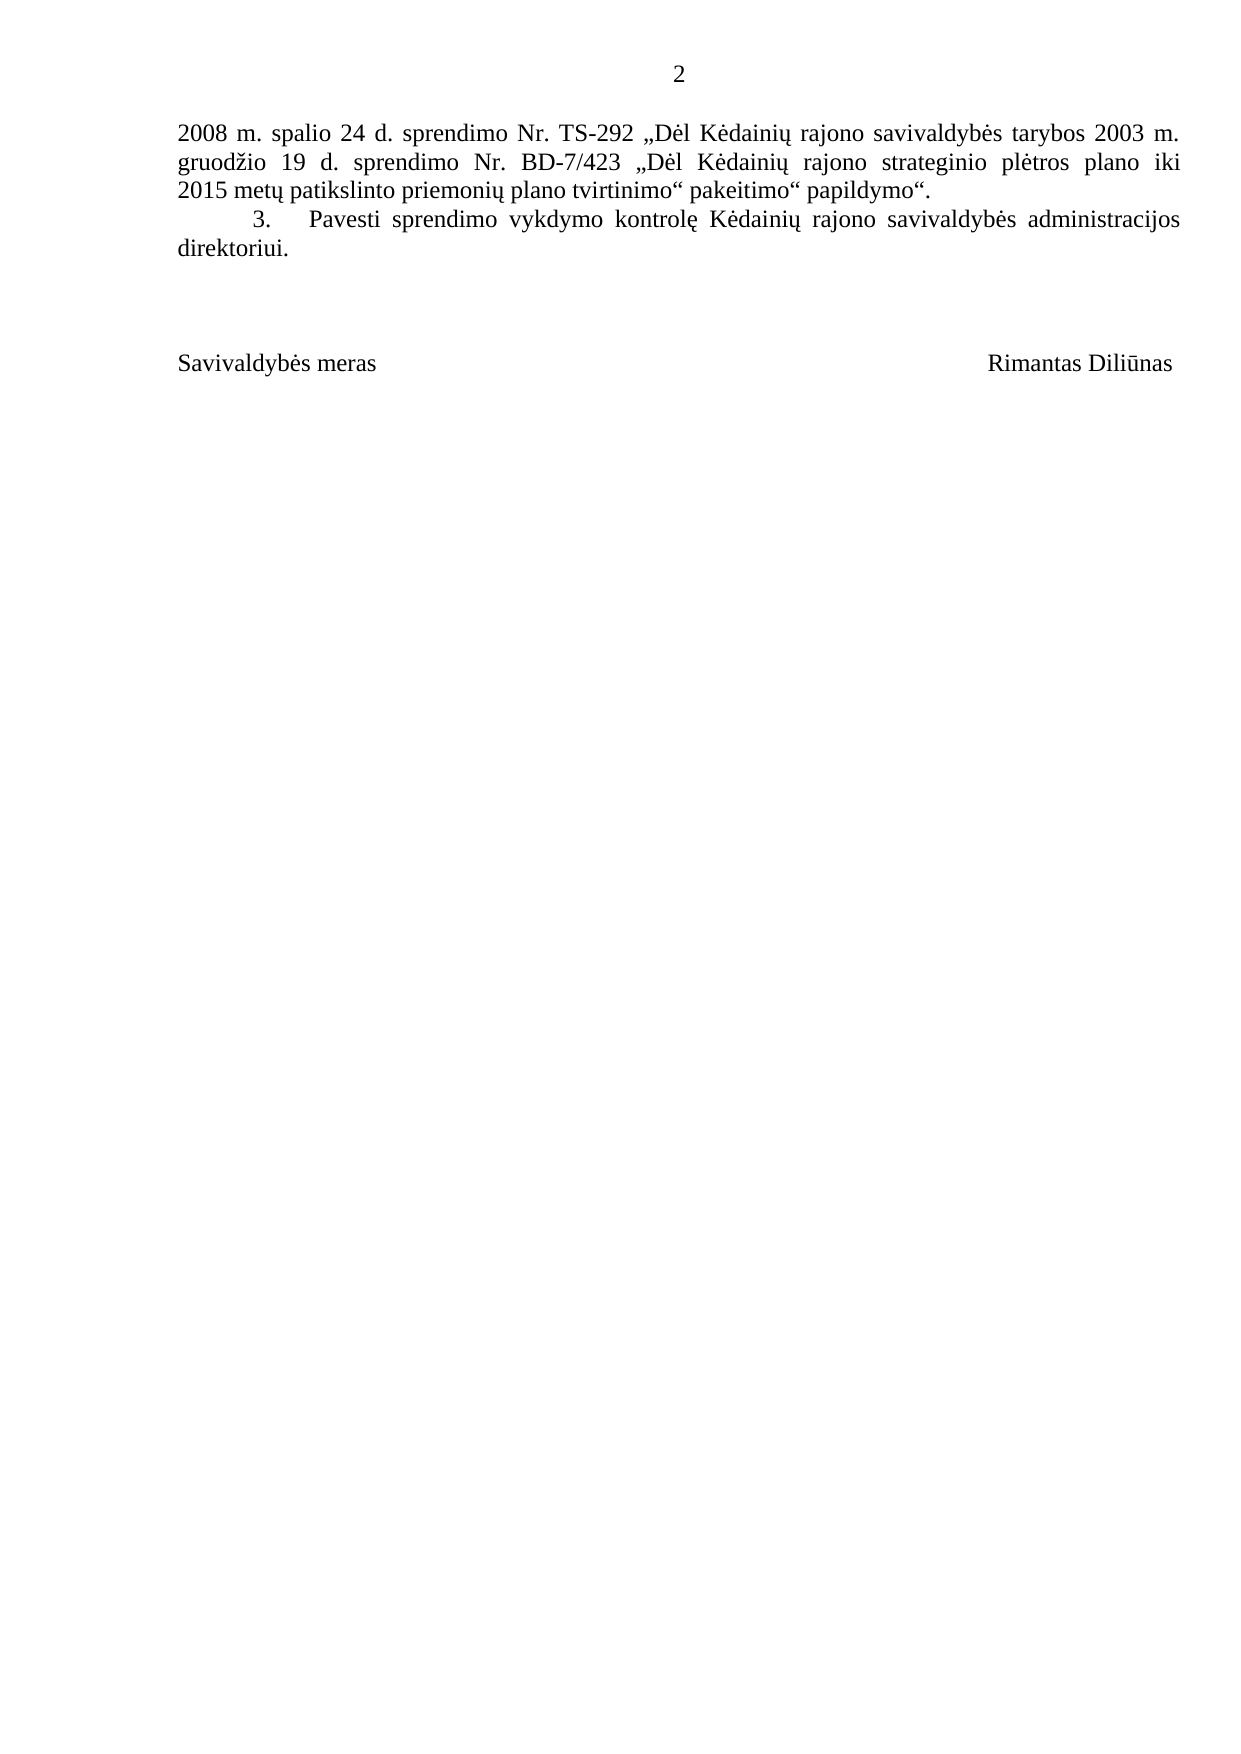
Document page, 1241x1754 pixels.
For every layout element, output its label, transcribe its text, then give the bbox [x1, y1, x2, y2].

text Savivaldybės meras Rimantas Diliūnas [177, 348, 1181, 377]
text 2008 m. spalio 24 d. sprendimo Nr. TS-292 „Dėl Kėdainių rajono savivaldybės tarybos 2003 m. gruodžio 19 d. sprendimo Nr. BD-7/423 „Dėl Kėdainių rajono strateginio plėtros plano iki 2015 metų patikslinto priemonių plano tvirtinimo“ pakeitimo“ papildymo“. [177, 118, 1181, 204]
text 3. Pavesti sprendimo vykdymo kontrolę Kėdainių rajono savivaldybės administracijos direktoriui. [177, 204, 1181, 262]
